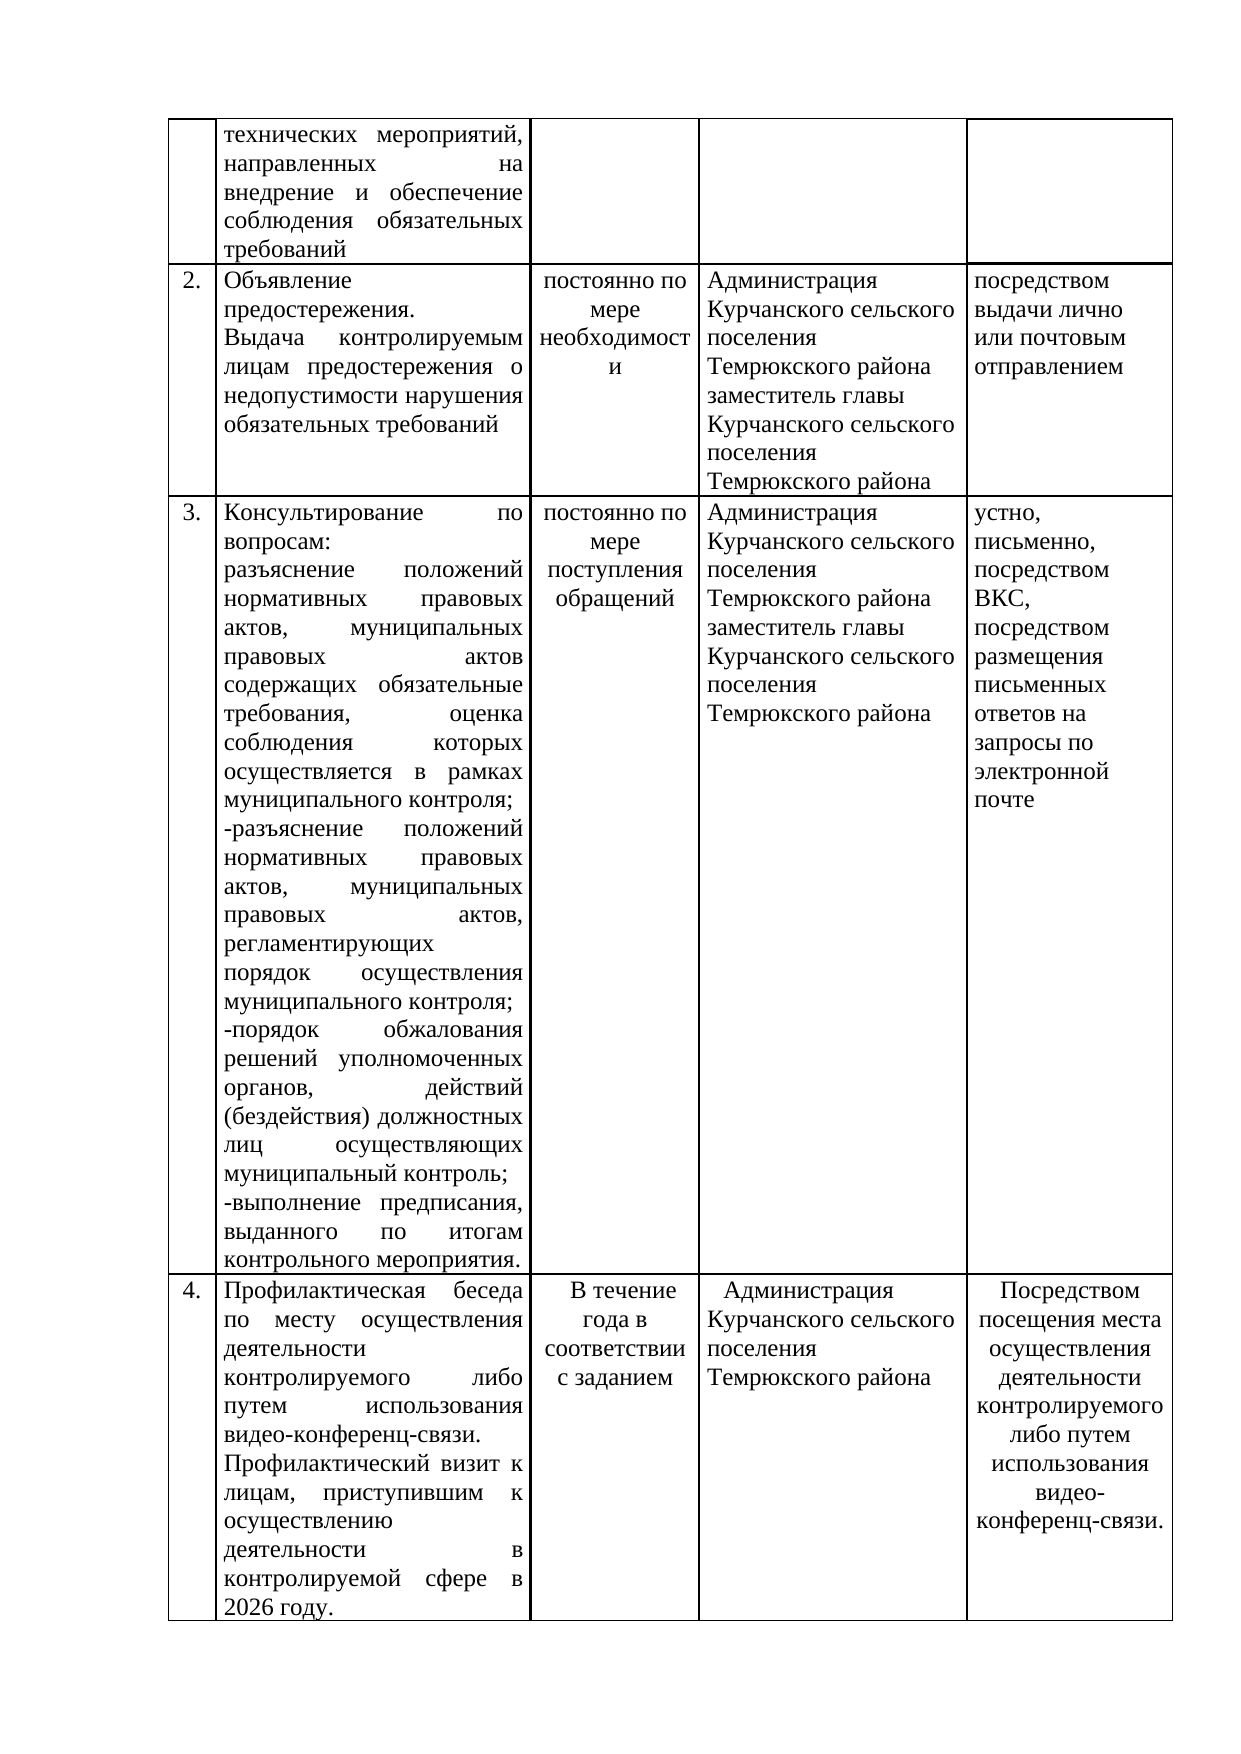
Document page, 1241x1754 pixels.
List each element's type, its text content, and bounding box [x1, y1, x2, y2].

table_cell Консультирование по вопросам: разъяснение положений нормативных правовых актов, муниципальных правовых актов содержащих обязательные требования, оценка соблюдения которых осуществляется в рамках муниципального контроля; -разъяснение положений нормативных правовых актов, муниципальных правовых актов, регламентирующих порядок осуществления муниципального контроля; -порядок обжалования решений уполномоченных органов, действий (бездействия) должностных лиц осуществляющих муниципальный контроль; -выполнение предписания, выданного по итогам контрольного мероприятия. [217, 497, 529, 1273]
table_cell устно, письменно, посредством ВКС, посредством размещения письменных ответов на запросы по электронной почте [968, 497, 1172, 1273]
table_cell Администрация Курчанского сельского поселения Темрюкского района [700, 1275, 966, 1620]
table_cell Посредством посещения места осуществления деятельности контролируемого либо путем использования видео-конференц-связи. [968, 1275, 1172, 1620]
table_cell посредством выдачи лично или почтовым отправлением [968, 265, 1172, 495]
table_cell [532, 119, 698, 263]
table_cell технических мероприятий, направленных на внедрение и обеспечение соблюдения обязательных требований [217, 119, 529, 263]
table_cell Администрация Курчанского сельского поселения Темрюкского района заместитель главы Курчанского сельского поселения Темрюкского района [700, 497, 966, 1273]
table_cell постоянно по мере поступления обращений [532, 497, 698, 1273]
table_cell Администрация Курчанского сельского поселения Темрюкского района заместитель главы Курчанского сельского поселения Темрюкского района [700, 265, 966, 495]
table_cell [700, 119, 966, 263]
table_cell Объявление предостережения. Выдача контролируемым лицам предостережения о недопустимости нарушения обязательных требований [217, 265, 529, 495]
table_cell В течение года в соответствии с заданием [532, 1275, 698, 1620]
table_cell 2. [169, 265, 215, 495]
table_cell Профилактическая беседа по месту осуществления деятельности контролируемого либо путем использования видео-конференц-связи. Профилактический визит к лицам, приступившим к осуществлению деятельности в контролируемой сфере в 2026 году. [217, 1275, 529, 1620]
table_cell постоянно по мере необходимости [532, 265, 698, 495]
table_cell 3. [169, 497, 215, 1273]
table_cell 4. [169, 1275, 215, 1620]
